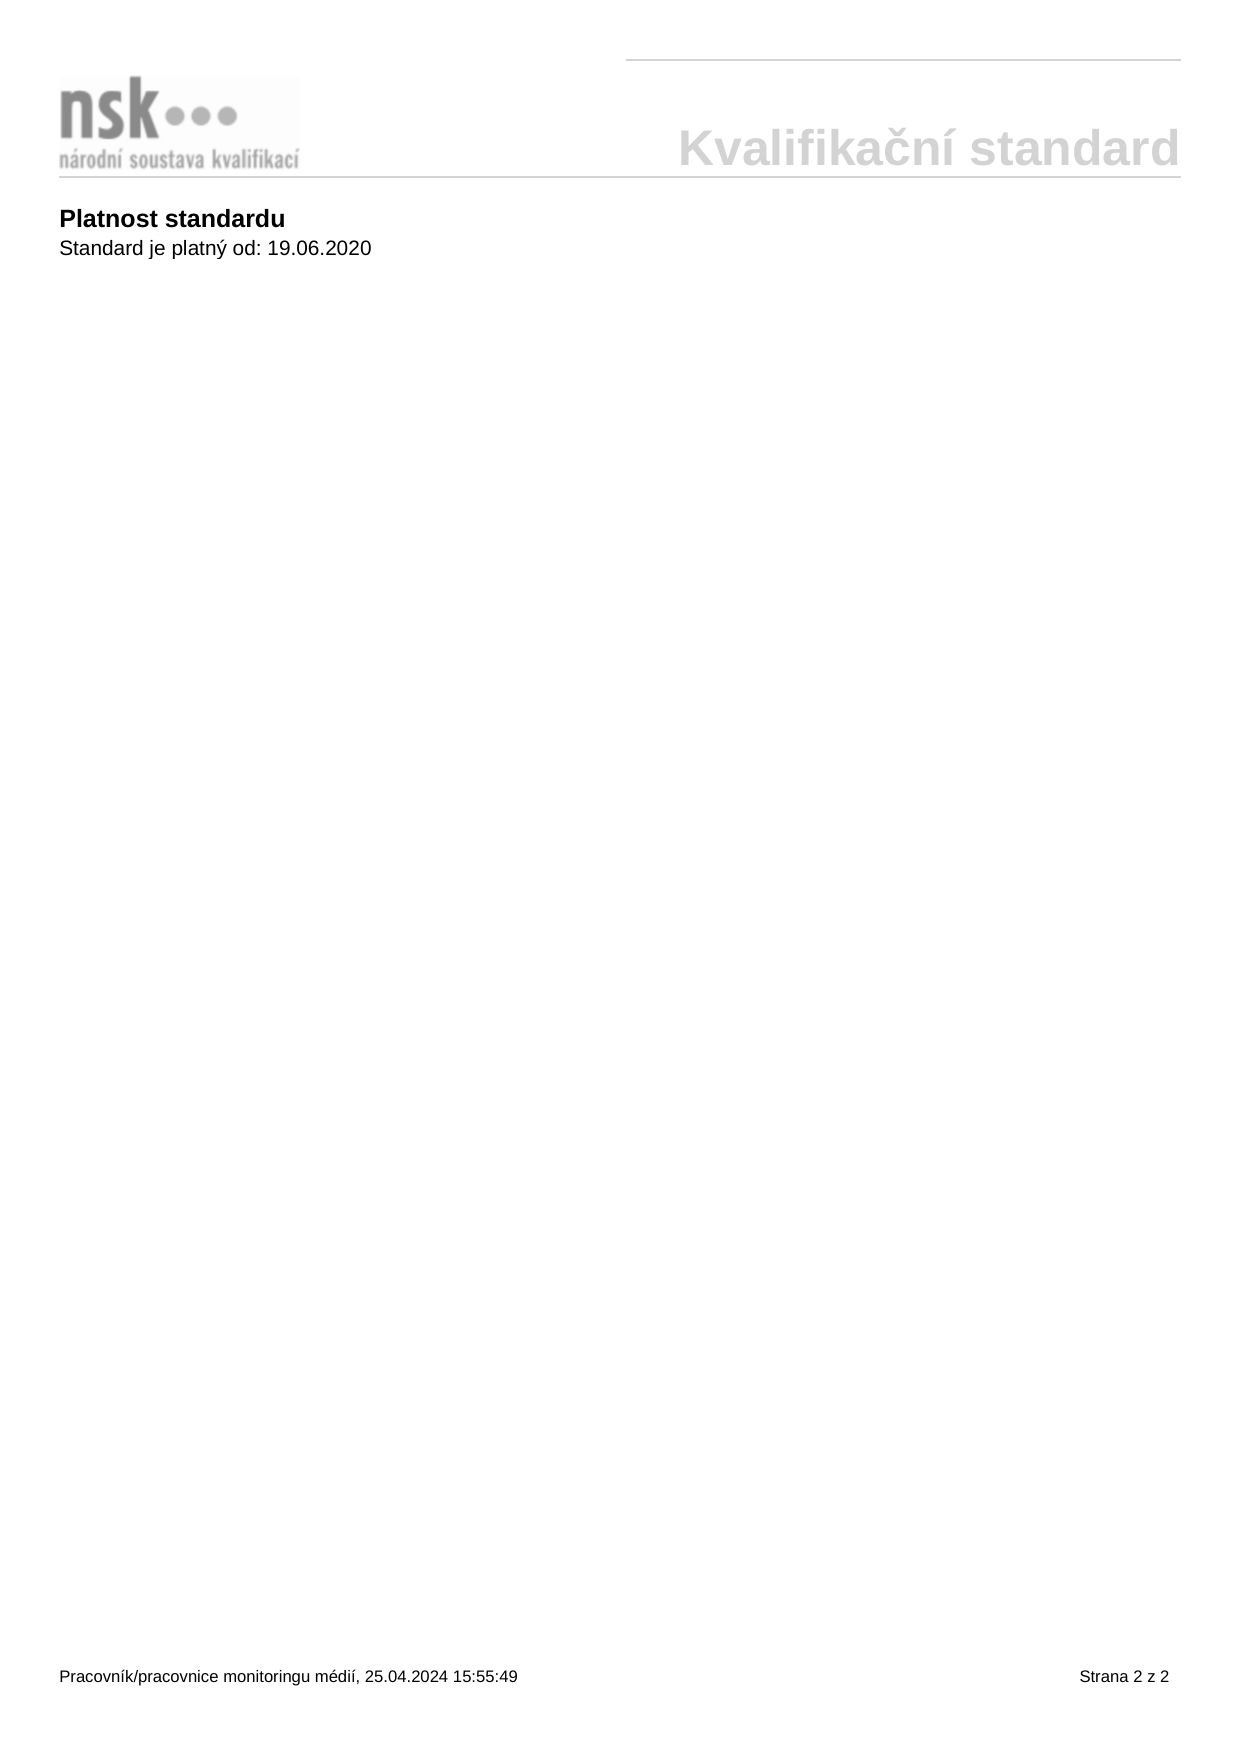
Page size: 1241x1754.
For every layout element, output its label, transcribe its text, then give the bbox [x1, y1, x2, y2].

table_cell [59, 259, 483, 559]
table_cell [1169, 1159, 1181, 1409]
table_cell [1169, 859, 1181, 1159]
table_cell [1093, 1159, 1169, 1409]
table_cell [1093, 1409, 1169, 1658]
table_cell [1169, 559, 1181, 859]
table_cell [484, 1409, 620, 1658]
table_cell [484, 171, 620, 176]
table_cell [59, 171, 483, 176]
table_cell [1169, 259, 1181, 559]
table_cell [620, 859, 626, 1159]
table_cell [59, 1159, 483, 1409]
table_cell Standard je platný od: 19.06.2020 [59, 236, 1181, 259]
table_cell [862, 559, 1093, 859]
table_cell [484, 559, 620, 859]
table_cell [620, 1159, 626, 1409]
table_cell [621, 59, 626, 170]
table_cell [484, 859, 620, 1159]
table_cell [1093, 259, 1169, 559]
picture [58, 59, 621, 171]
table_cell [59, 194, 483, 200]
table_cell [626, 1159, 862, 1409]
table_cell Pracovník/pracovnice monitoringu médií, 25.04.2024 15:55:49 [59, 1658, 862, 1694]
table_cell [484, 259, 620, 559]
table_cell [59, 859, 483, 1159]
table_cell [59, 559, 483, 859]
table_cell [484, 1159, 620, 1409]
table_cell [626, 259, 862, 559]
table_cell [626, 1409, 862, 1658]
table_cell Kvalifikační standard [626, 61, 1181, 176]
table_cell [1169, 194, 1181, 200]
table_cell [626, 194, 862, 200]
table_cell [620, 1409, 626, 1658]
table_cell [1093, 559, 1169, 859]
table_cell [484, 194, 620, 200]
table_cell [620, 559, 626, 859]
table_cell [626, 859, 862, 1159]
table_cell [862, 1409, 1093, 1658]
table_cell [1169, 1658, 1181, 1694]
table_cell [59, 178, 1181, 194]
table_cell [862, 1159, 1093, 1409]
table_cell [862, 259, 1093, 559]
table_cell Platnost standardu [59, 200, 1181, 236]
table_cell [1169, 1409, 1181, 1658]
table_cell [620, 259, 626, 559]
table_cell [862, 194, 1093, 200]
table_cell [862, 859, 1093, 1159]
table_cell [1093, 859, 1169, 1159]
table_cell [59, 1409, 483, 1658]
table_cell [1093, 194, 1169, 200]
table_cell [626, 559, 862, 859]
table_cell Strana 2 z 2 [862, 1658, 1169, 1694]
